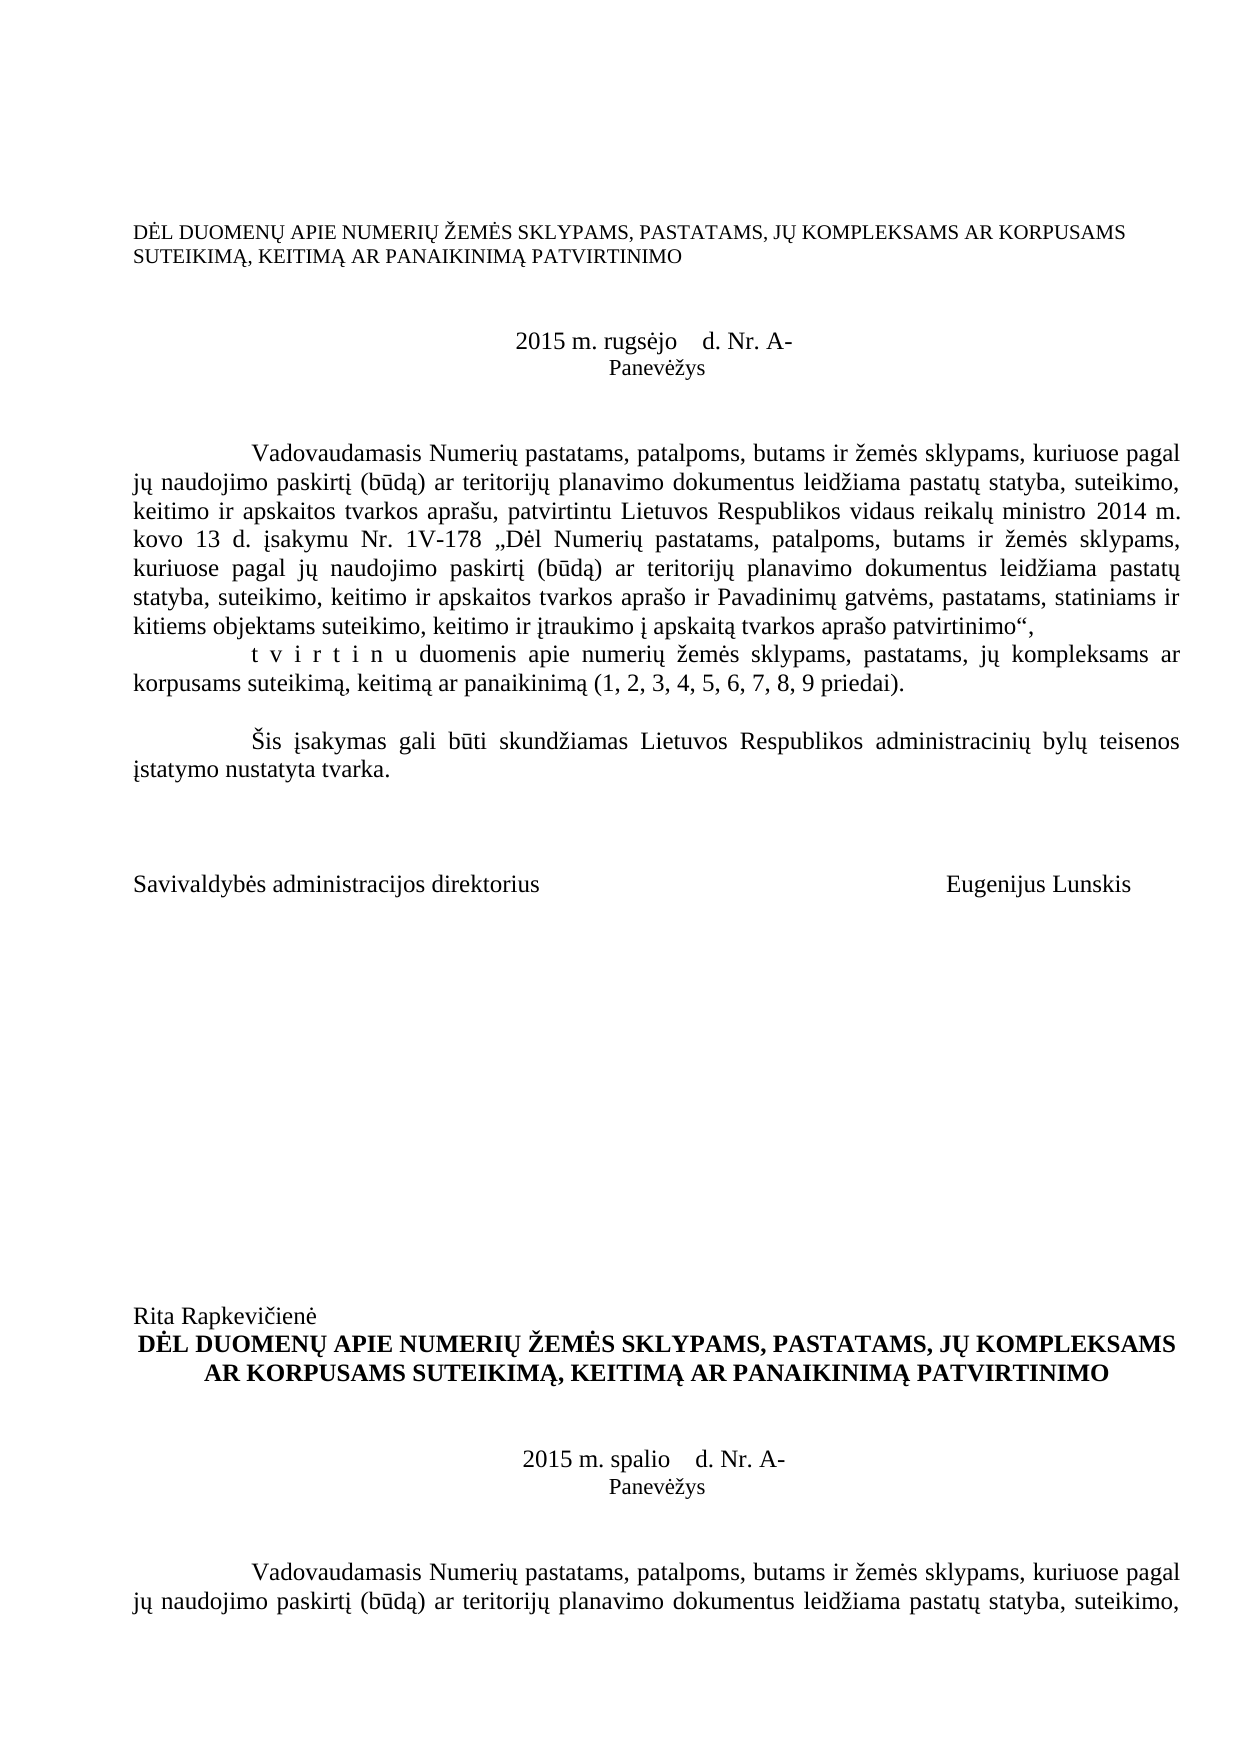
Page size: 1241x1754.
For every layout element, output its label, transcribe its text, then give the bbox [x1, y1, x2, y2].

text Savivaldybės administracijos direktorius Eugenijus Lunskis [133, 869, 1181, 898]
text t v i r t i n u duomenis apie numerių žemės sklypams, pastatams, jų kompleksams ar korpusams suteikimą, keitimą ar panaikinimą (1, 2, 3, 4, 5, 6, 7, 8, 9 priedai). [133, 639, 1181, 697]
text Šis įsakymas gali būti skundžiamas Lietuvos Respublikos administracinių bylų teisenos įstatymo nustatyta tvarka. [133, 726, 1181, 783]
text Vadovaudamasis Numerių pastatams, patalpoms, butams ir žemės sklypams, kuriuose pagal jų naudojimo paskirtį (būdą) ar teritorijų planavimo dokumentus leidžiama pastatų statyba, suteikimo, [133, 1557, 1181, 1615]
text DĖL DUOMENŲ APIE NUMERIŲ ŽEMĖS SKLYPAMS, PASTATAMS, JŲ KOMPLEKSAMS AR KORPUSAMS SUTEIKIMĄ, KEITIMĄ AR PANAIKINIMĄ PATVIRTINIMO [133, 1329, 1181, 1387]
text 2015 m. rugsėjo d. Nr. A- [133, 326, 1181, 354]
text Vadovaudamasis Numerių pastatams, patalpoms, butams ir žemės sklypams, kuriuose pagal jų naudojimo paskirtį (būdą) ar teritorijų planavimo dokumentus leidžiama pastatų statyba, suteikimo, keitimo ir apskaitos tvarkos aprašu, patvirtintu Lietuvos Respublikos vidaus reikalų ministro 2014 m. kovo 13 d. įsakymu Nr. 1V-178 „Dėl Numerių pastatams, patalpoms, butams ir žemės sklypams, kuriuose pagal jų naudojimo paskirtį (būdą) ar teritorijų planavimo dokumentus leidžiama pastatų statyba, suteikimo, keitimo ir apskaitos tvarkos aprašo ir Pavadinimų gatvėms, pastatams, statiniams ir kitiems objektams suteikimo, keitimo ir įtraukimo į apskaitą tvarkos aprašo patvirtinimo“, [133, 438, 1181, 639]
text Rita Rapkevičienė [133, 1301, 1181, 1329]
text DĖL DUOMENŲ APIE NUMERIŲ ŽEMĖS SKLYPAMS, PASTATAMS, JŲ KOMPLEKSAMS AR KORPUSAMS SUTEIKIMĄ, KEITIMĄ AR PANAIKINIMĄ PATVIRTINIMO [133, 220, 1181, 268]
text Panevėžys [133, 1473, 1181, 1500]
text Panevėžys [133, 354, 1181, 381]
text 2015 m. spalio d. Nr. A- [133, 1444, 1181, 1473]
